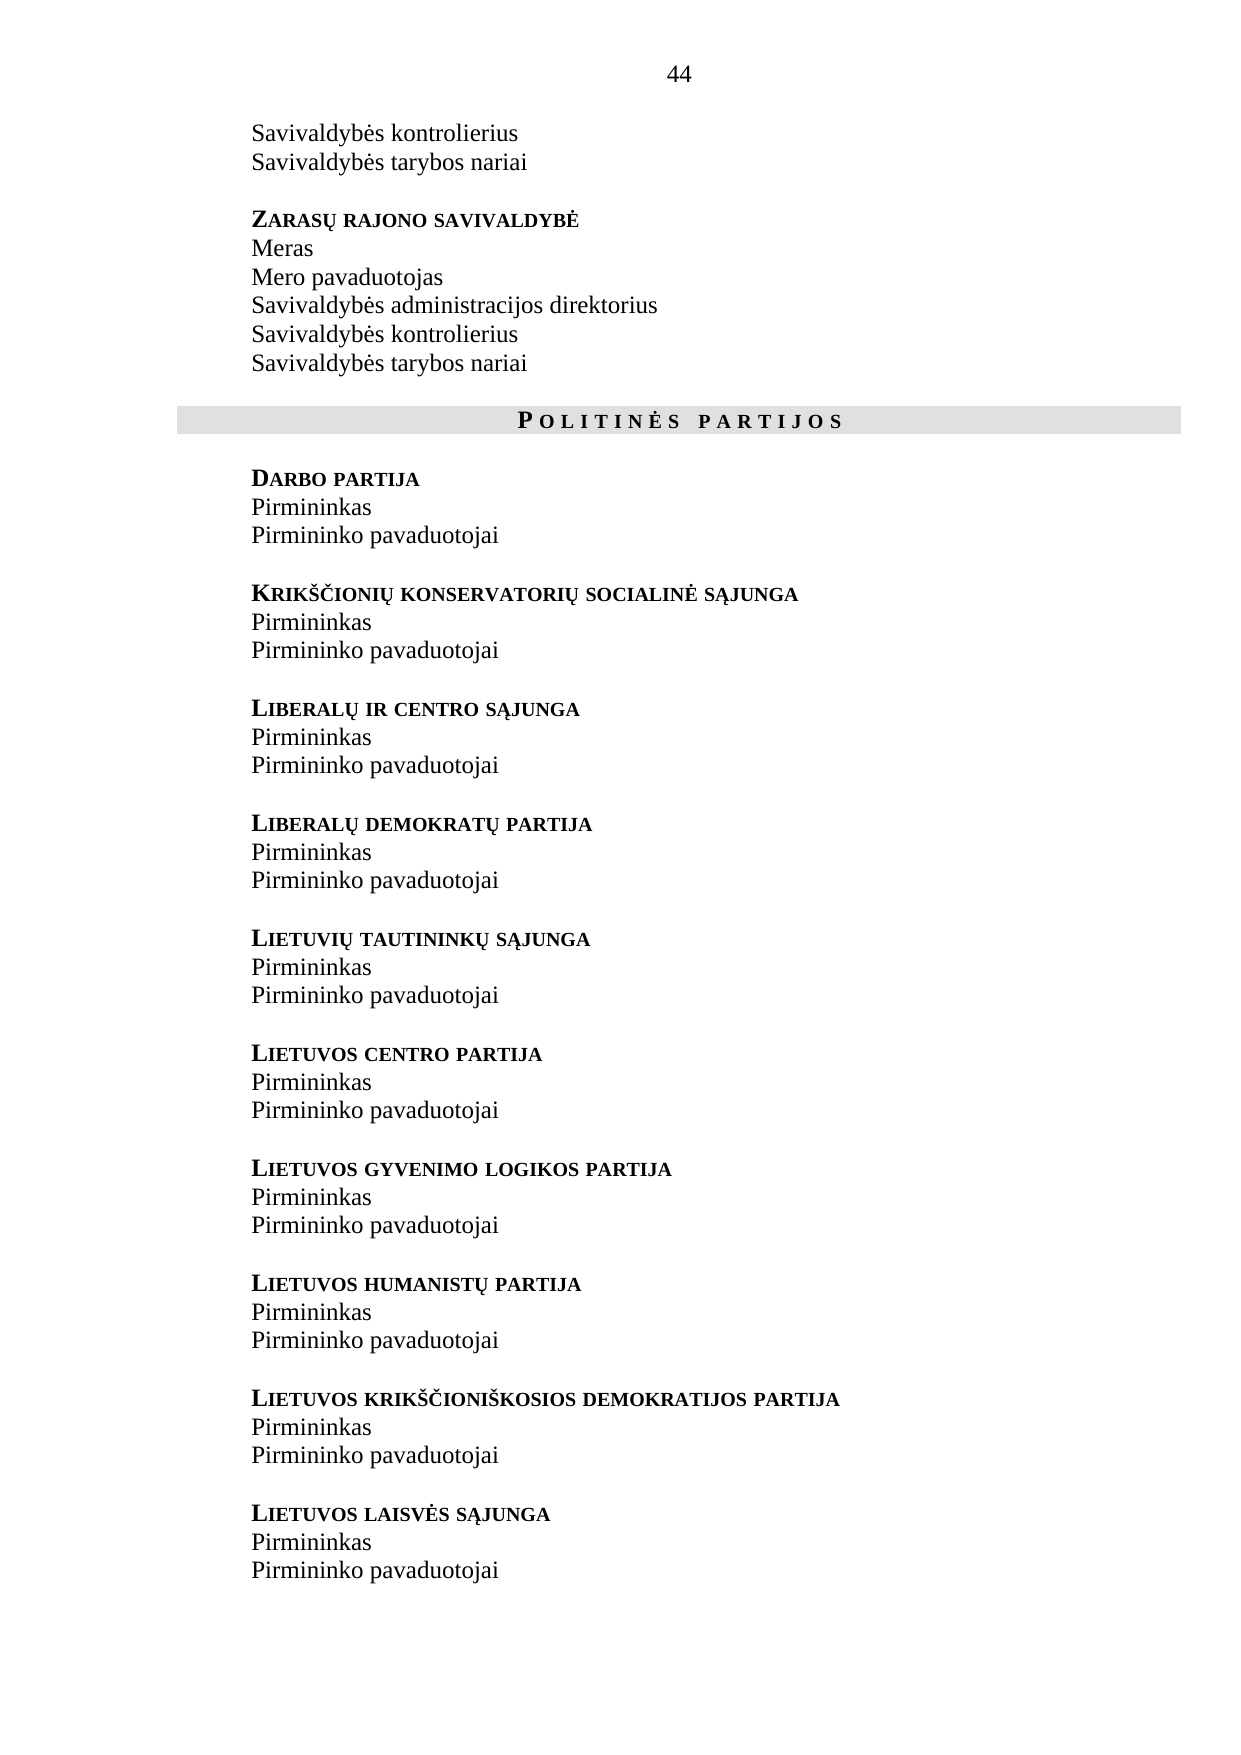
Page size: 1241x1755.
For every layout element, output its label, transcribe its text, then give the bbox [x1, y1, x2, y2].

text Liberalų ir centro sąjunga [177, 693, 1181, 722]
text Savivaldybės tarybos nariai [177, 348, 1181, 377]
text Pirmininko pavaduotojai [177, 866, 1181, 894]
text Lietuvos centro partija [177, 1038, 1181, 1067]
table_header Politinės partijos [177, 406, 1181, 434]
text Mero pavaduotojas [177, 262, 1181, 291]
text Pirmininko pavaduotojai [177, 981, 1181, 1009]
text Pirmininkas [177, 492, 1181, 521]
text Savivaldybės tarybos nariai [177, 147, 1181, 176]
text Lietuvos laisvės sąjunga [177, 1498, 1181, 1527]
text Krikščionių konservatorių socialinė sąjunga [177, 578, 1181, 607]
text Meras [177, 233, 1181, 262]
text Lietuvos krikščioniškosios demokratijos partija [177, 1383, 1181, 1412]
text Pirmininkas [177, 1412, 1181, 1441]
text Pirmininkas [177, 1067, 1181, 1096]
text Savivaldybės kontrolierius [177, 118, 1181, 147]
text Pirmininkas [177, 837, 1181, 866]
text Lietuvių tautininkų sąjunga [177, 923, 1181, 952]
text Pirmininko pavaduotojai [177, 636, 1181, 664]
text Pirmininko pavaduotojai [177, 521, 1181, 549]
text Pirmininko pavaduotojai [177, 1556, 1181, 1584]
text Pirmininko pavaduotojai [177, 1211, 1181, 1239]
text Zarasų rajono savivaldybė [177, 204, 1181, 233]
text Pirmininkas [177, 1527, 1181, 1556]
text Pirmininko pavaduotojai [177, 1441, 1181, 1469]
text Savivaldybės kontrolierius [177, 319, 1181, 348]
text Pirmininko pavaduotojai [177, 751, 1181, 779]
text Pirmininkas [177, 1297, 1181, 1326]
text Pirmininko pavaduotojai [177, 1326, 1181, 1354]
text Pirmininkas [177, 607, 1181, 636]
text Lietuvos humanistų partija [177, 1268, 1181, 1297]
text Pirmininko pavaduotojai [177, 1096, 1181, 1124]
text Pirmininkas [177, 1182, 1181, 1211]
text Liberalų demokratų partija [177, 808, 1181, 837]
text Pirmininkas [177, 952, 1181, 981]
text Pirmininkas [177, 722, 1181, 751]
text Savivaldybės administracijos direktorius [177, 291, 1181, 319]
text Lietuvos gyvenimo logikos partija [177, 1153, 1181, 1182]
text Darbo partija [177, 463, 1181, 492]
